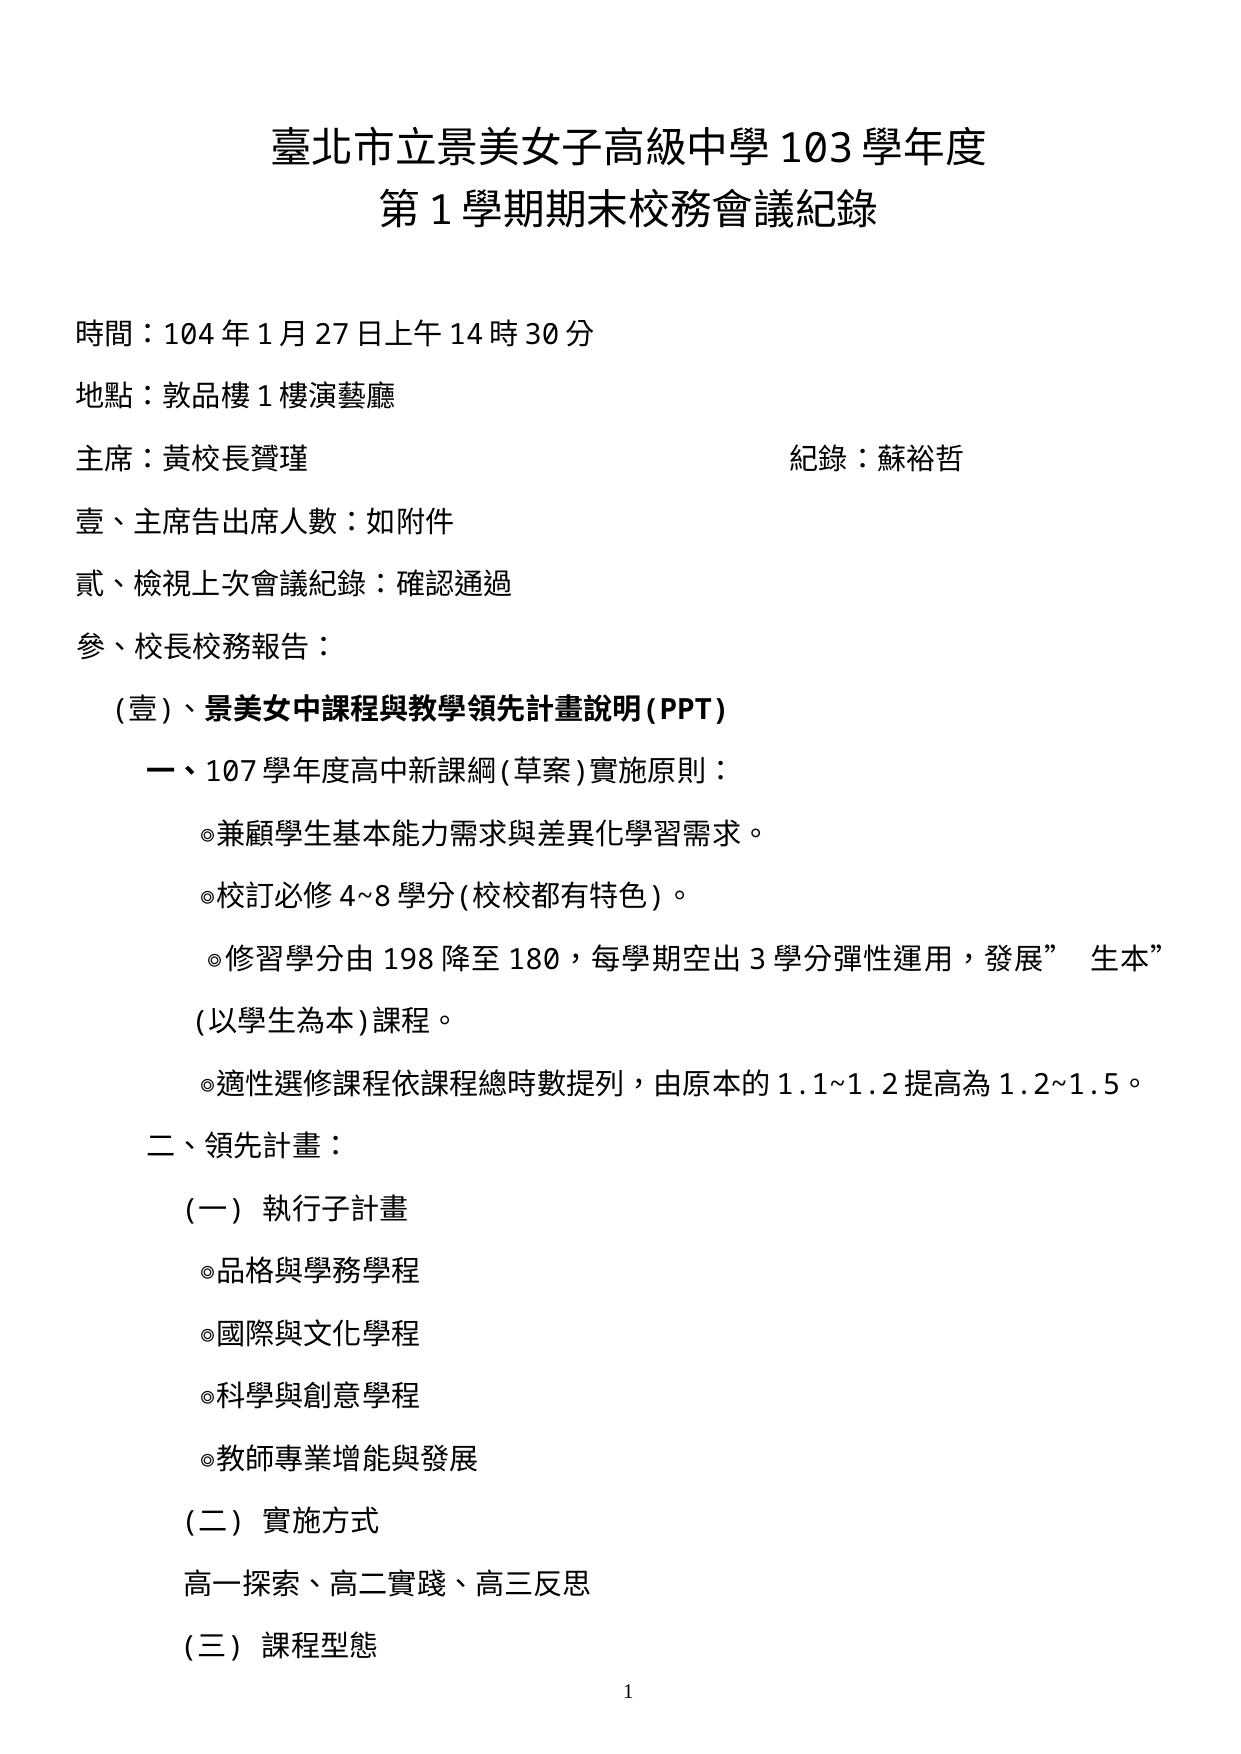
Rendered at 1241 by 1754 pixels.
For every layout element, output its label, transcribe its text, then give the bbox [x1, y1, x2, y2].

text 地點：敦品樓1樓演藝廳 [75, 353, 1181, 415]
text (一) 執行子計畫 [76, 1165, 1181, 1228]
text 參、校長校務報告： [76, 603, 1181, 665]
text ◎國際與文化學程 [76, 1290, 1181, 1353]
text 壹、主席告出席人數：如附件 [75, 478, 1181, 540]
text 一、107學年度高中新課綱(草案)實施原則： [76, 728, 1181, 790]
text 第1學期期末校務會議紀錄 [75, 165, 1181, 228]
text ◎修習學分由198降至180，每學期空出3學分彈性運用，發展” 生本” (以學生為本)課程。 [76, 915, 1181, 1040]
text 高一探索、高二實踐、高三反思 [183, 1540, 1181, 1603]
text ◎品格與學務學程 [76, 1228, 1181, 1290]
text 貳、檢視上次會議紀錄：確認通過 [75, 540, 1181, 603]
text ◎適性選修課程依課程總時數提列，由原本的1.1~1.2提高為1.2~1.5。 [76, 1040, 1181, 1103]
text 時間：104年1月27日上午14時30分 [75, 290, 1181, 353]
text (二) 實施方式 [76, 1478, 1181, 1540]
text (壹)、景美女中課程與教學領先計畫說明(PPT) [76, 665, 1181, 728]
text 二、領先計畫： [76, 1103, 1181, 1165]
text ◎科學與創意學程 [76, 1353, 1181, 1415]
text 主席：黃校長贇瑾 紀錄：蘇裕哲 [75, 415, 1181, 478]
text ◎校訂必修4~8學分(校校都有特色)。 [76, 853, 1181, 915]
text (三) 課程型態 [75, 1603, 1181, 1665]
text 臺北市立景美女子高級中學103學年度 [75, 103, 1181, 165]
text ◎兼顧學生基本能力需求與差異化學習需求。 [76, 790, 1181, 853]
text ◎教師專業增能與發展 [76, 1415, 1181, 1478]
